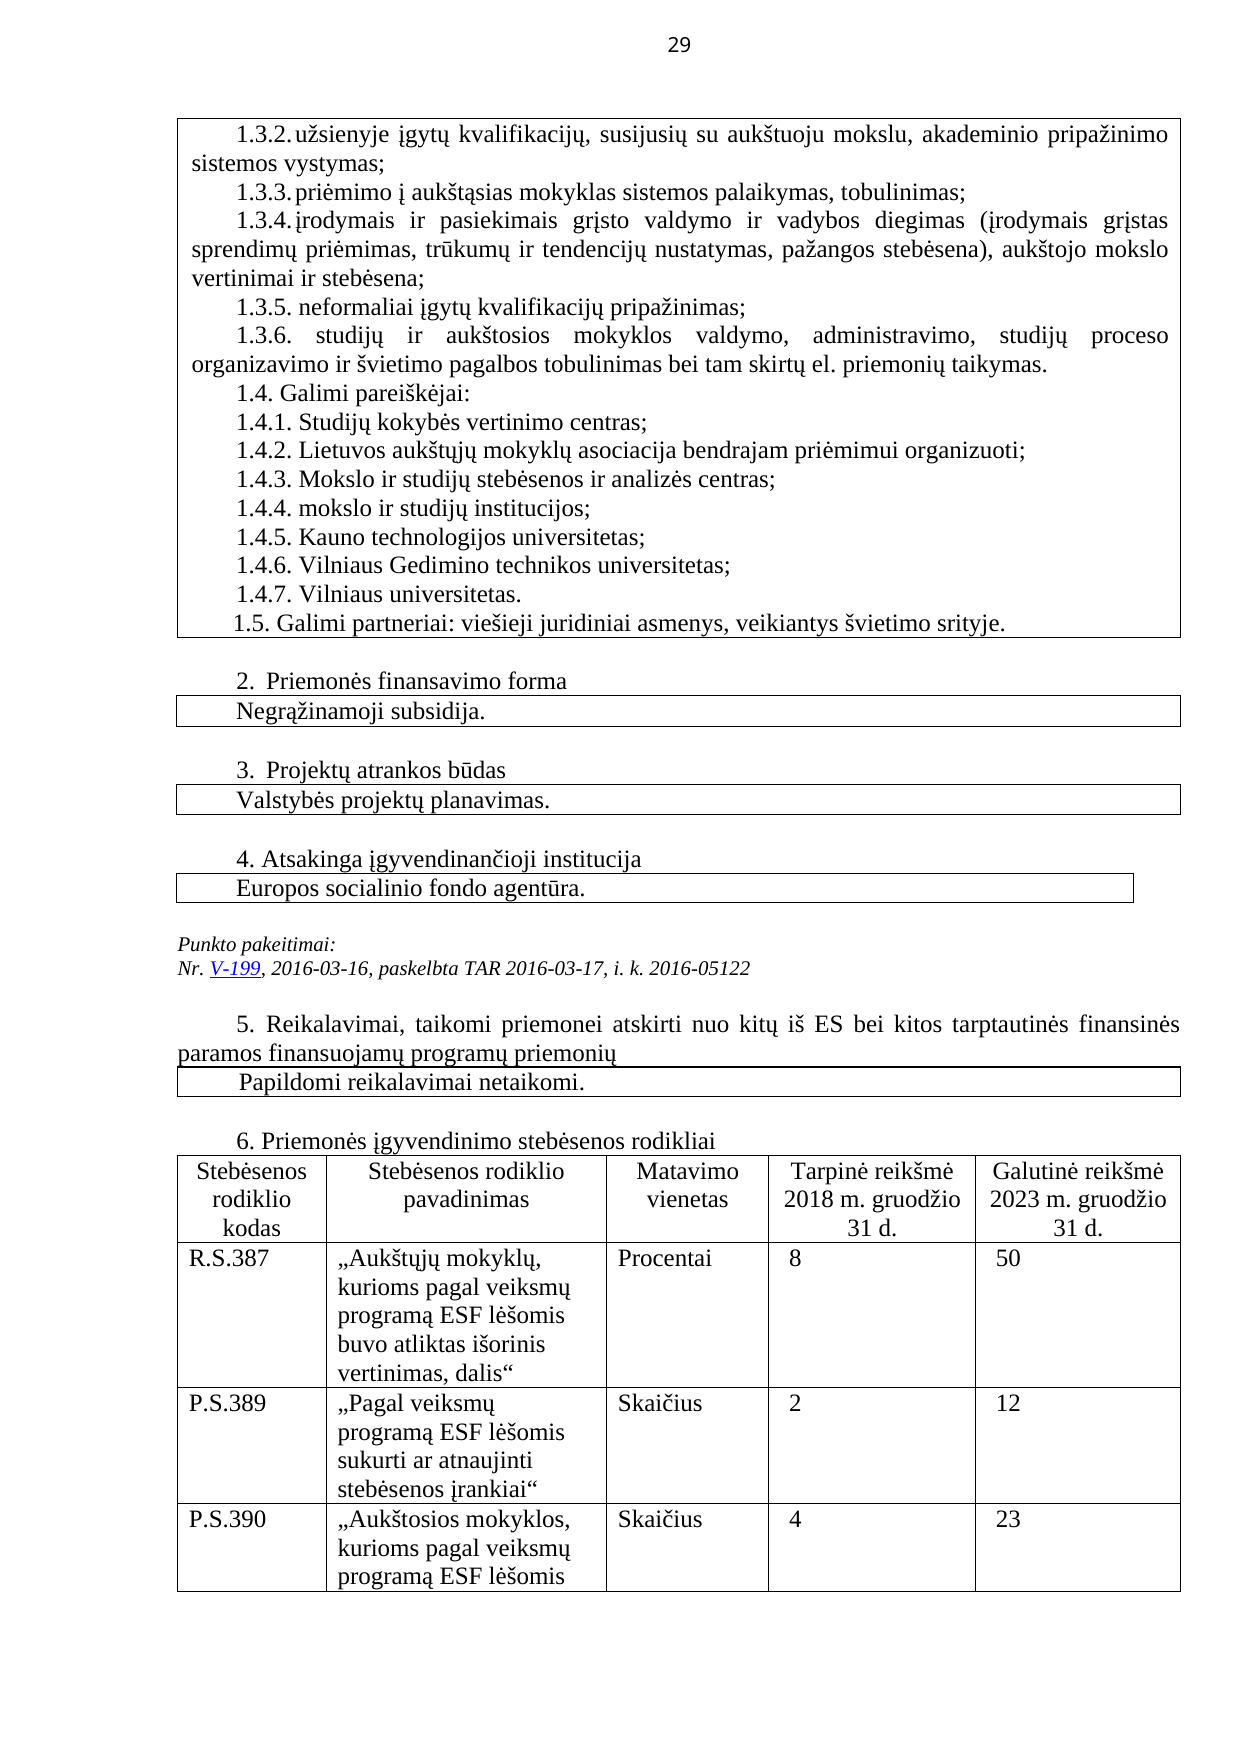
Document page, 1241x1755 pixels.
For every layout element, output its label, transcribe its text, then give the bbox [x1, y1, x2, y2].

text 2. Priemonės finansavimo forma [236, 666, 1181, 695]
table_cell „Aukštosios mokyklos, kurioms pagal veiksmų programą ESF lėšomis [327, 1504, 606, 1591]
table_header Tarpinė reikšmė 2018 m. gruodžio 31 d. [769, 1156, 975, 1242]
table_cell 8 [769, 1243, 975, 1387]
table_header Papildomi reikalavimai netaikomi. [178, 1068, 1180, 1096]
table_header Stebėsenos rodiklio kodas [178, 1156, 326, 1242]
table_header 1.3.2. užsienyje įgytų kvalifikacijų, susijusių su aukštuoju mokslu, akademinio pripažinimo sistemos vystymas; 1.3.3. priėmimo į aukštąsias mokyklas sistemos palaikymas, tobulinimas; 1.3.4. įrodymais ir pasiekimais grįsto valdymo ir vadybos diegimas (įrodymais grįstas sprendimų priėmimas, trūkumų ir tendencijų nustatymas, pažangos stebėsena), aukštojo mokslo vertinimai ir stebėsena; 1.3.5. neformaliai įgytų kvalifikacijų pripažinimas; 1.3.6. studijų ir aukštosios mokyklos valdymo, administravimo, studijų proceso organizavimo ir švietimo pagalbos tobulinimas bei tam skirtų el. priemonių taikymas. 1.4. Galimi pareiškėjai: 1.4.1. Studijų kokybės vertinimo centras; 1.4.2. Lietuvos aukštųjų mokyklų asociacija bendrajam priėmimui organizuoti; 1.4.3. Mokslo ir studijų stebėsenos ir analizės centras; 1.4.4. mokslo ir studijų institucijos; 1.4.5. Kauno technologijos universitetas; 1.4.6. Vilniaus Gedimino technikos universitetas; 1.4.7. Vilniaus universitetas. 1.5. Galimi partneriai: viešieji juridiniai asmenys, veikiantys švietimo srityje. [178, 119, 1180, 637]
table_header Europos socialinio fondo agentūra. [177, 874, 1133, 902]
table_cell P.S.390 [178, 1504, 326, 1591]
table_cell 4 [769, 1504, 975, 1591]
table_cell 12 [976, 1388, 1180, 1503]
table_cell P.S.389 [178, 1388, 326, 1503]
table_header Stebėsenos rodiklio pavadinimas [327, 1156, 606, 1242]
table_cell Procentai [607, 1243, 768, 1387]
table_cell Skaičius [607, 1388, 768, 1503]
table_cell 50 [976, 1243, 1180, 1387]
text 4. Atsakinga įgyvendinančioji institucija [177, 844, 1181, 872]
table_cell R.S.387 [178, 1243, 326, 1387]
table_header Valstybės projektų planavimas. [177, 785, 1180, 814]
table_cell „Aukštųjų mokyklų, kurioms pagal veiksmų programą ESF lėšomis buvo atliktas išorinis vertinimas, dalis“ [327, 1243, 606, 1387]
text Nr. V-199, 2016-03-16, paskelbta TAR 2016-03-17, i. k. 2016-05122 [177, 956, 1181, 980]
text 3. Projektų atrankos būdas [236, 755, 1181, 784]
table_header Matavimo vienetas [607, 1156, 768, 1242]
table_cell „Pagal veiksmų programą ESF lėšomis sukurti ar atnaujinti stebėsenos įrankiai“ [327, 1388, 606, 1503]
table_header Galutinė reikšmė 2023 m. gruodžio 31 d. [976, 1156, 1180, 1242]
table_cell 2 [769, 1388, 975, 1503]
table_header Negrąžinamoji subsidija. [177, 696, 1180, 726]
text 5. Reikalavimai, taikomi priemonei atskirti nuo kitų iš ES bei kitos tarptautinės finansinės paramos finansuojamų programų priemonių [177, 1009, 1181, 1066]
text 6. Priemonės įgyvendinimo stebėsenos rodikliai [177, 1126, 1181, 1155]
table_cell 23 [976, 1504, 1180, 1591]
table_cell Skaičius [607, 1504, 768, 1591]
text Punkto pakeitimai: [177, 932, 1181, 956]
